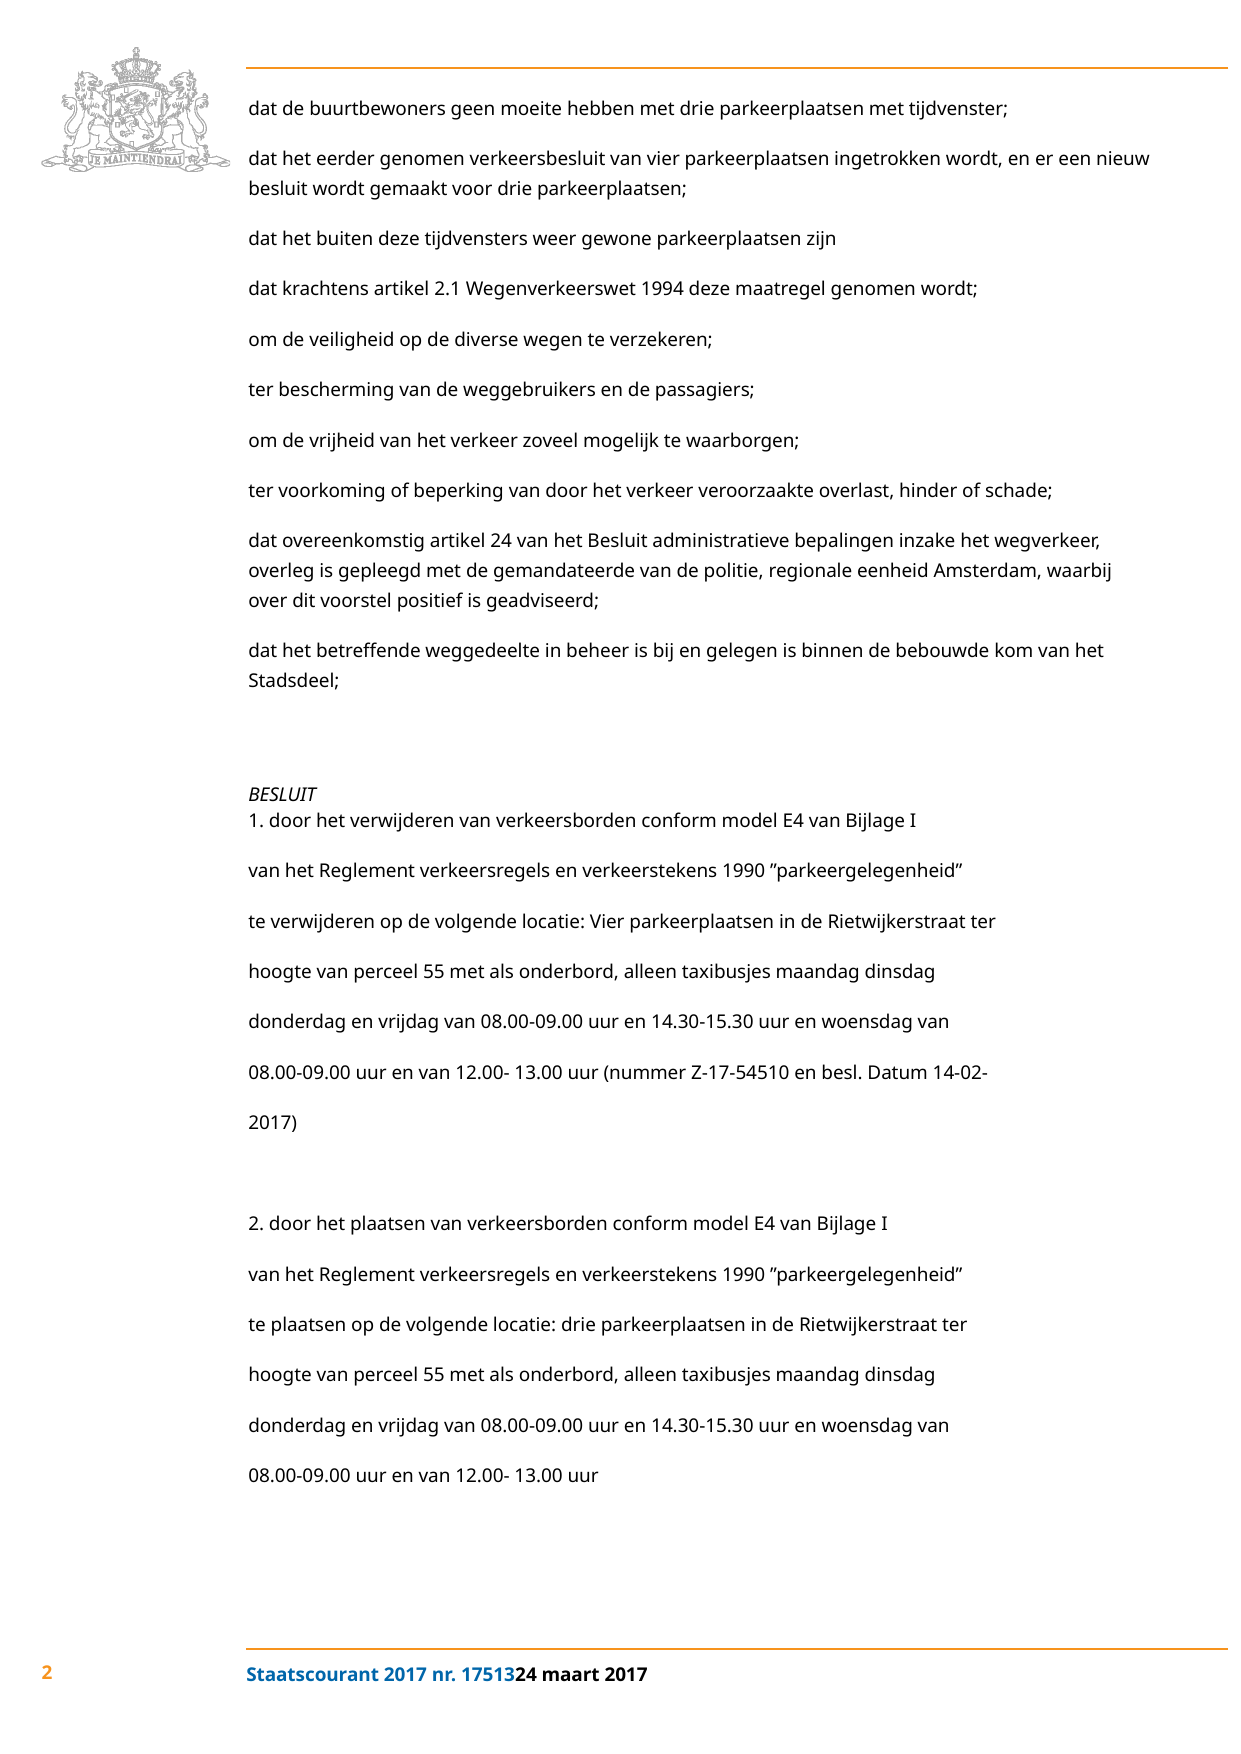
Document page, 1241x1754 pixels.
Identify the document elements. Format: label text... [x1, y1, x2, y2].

text 1. door het verwijderen van verkeersborden conform model E4 van Bijlage I [248, 807, 1152, 833]
text dat overeenkomstig artikel 24 van het Besluit administratieve bepalingen inzake het wegverkeer, overleg is gepleegd met de gemandateerde van de politie, regionale eenheid Amsterdam, waarbij over dit voorstel positief is geadviseerd; [248, 528, 1152, 613]
text 2. door het plaatsen van verkeersborden conform model E4 van Bijlage I [248, 1210, 1152, 1236]
text donderdag en vrijdag van 08.00-09.00 uur en 14.30-15.30 uur en woensdag van [248, 1412, 1152, 1438]
text BESLUIT [248, 781, 1152, 807]
picture [41, 47, 231, 172]
text ter voorkoming of beperking van door het verkeer veroorzaakte overlast, hinder of schade; [248, 477, 1152, 503]
text dat de buurtbewoners geen moeite hebben met drie parkeerplaatsen met tijdvenster; [248, 95, 1152, 121]
text te plaatsen op de volgende locatie: drie parkeerplaatsen in de Rietwijkerstraat ter [248, 1311, 1152, 1337]
text om de veiligheid op de diverse wegen te verzekeren; [248, 326, 1152, 352]
text dat het betreffende weggedeelte in beheer is bij en gelegen is binnen de bebouwde kom van het Stadsdeel; [248, 637, 1152, 693]
text van het Reglement verkeersregels en verkeerstekens 1990 ”parkeergelegenheid” [248, 857, 1152, 883]
text van het Reglement verkeersregels en verkeerstekens 1990 ”parkeergelegenheid” [248, 1261, 1152, 1286]
text 08.00-09.00 uur en van 12.00- 13.00 uur (nummer Z-17-54510 en besl. Datum 14-02- [248, 1059, 1152, 1085]
text donderdag en vrijdag van 08.00-09.00 uur en 14.30-15.30 uur en woensdag van [248, 1009, 1152, 1034]
text hoogte van perceel 55 met als onderbord, alleen taxibusjes maandag dinsdag [248, 1362, 1152, 1387]
text dat het buiten deze tijdvensters weer gewone parkeerplaatsen zijn [248, 225, 1152, 251]
text 2017) [248, 1109, 1152, 1135]
text ter bescherming van de weggebruikers en de passagiers; [248, 376, 1152, 402]
text dat krachtens artikel 2.1 Wegenverkeerswet 1994 deze maatregel genomen wordt; [248, 276, 1152, 301]
text hoogte van perceel 55 met als onderbord, alleen taxibusjes maandag dinsdag [248, 958, 1152, 984]
text 08.00-09.00 uur en van 12.00- 13.00 uur [248, 1462, 1152, 1488]
text dat het eerder genomen verkeersbesluit van vier parkeerplaatsen ingetrokken wordt, en er een nieuw besluit wordt gemaakt voor drie parkeerplaatsen; [248, 145, 1152, 201]
text te verwijderen op de volgende locatie: Vier parkeerplaatsen in de Rietwijkerstraat ter [248, 908, 1152, 933]
text om de vrijheid van het verkeer zoveel mogelijk te waarborgen; [248, 427, 1152, 453]
